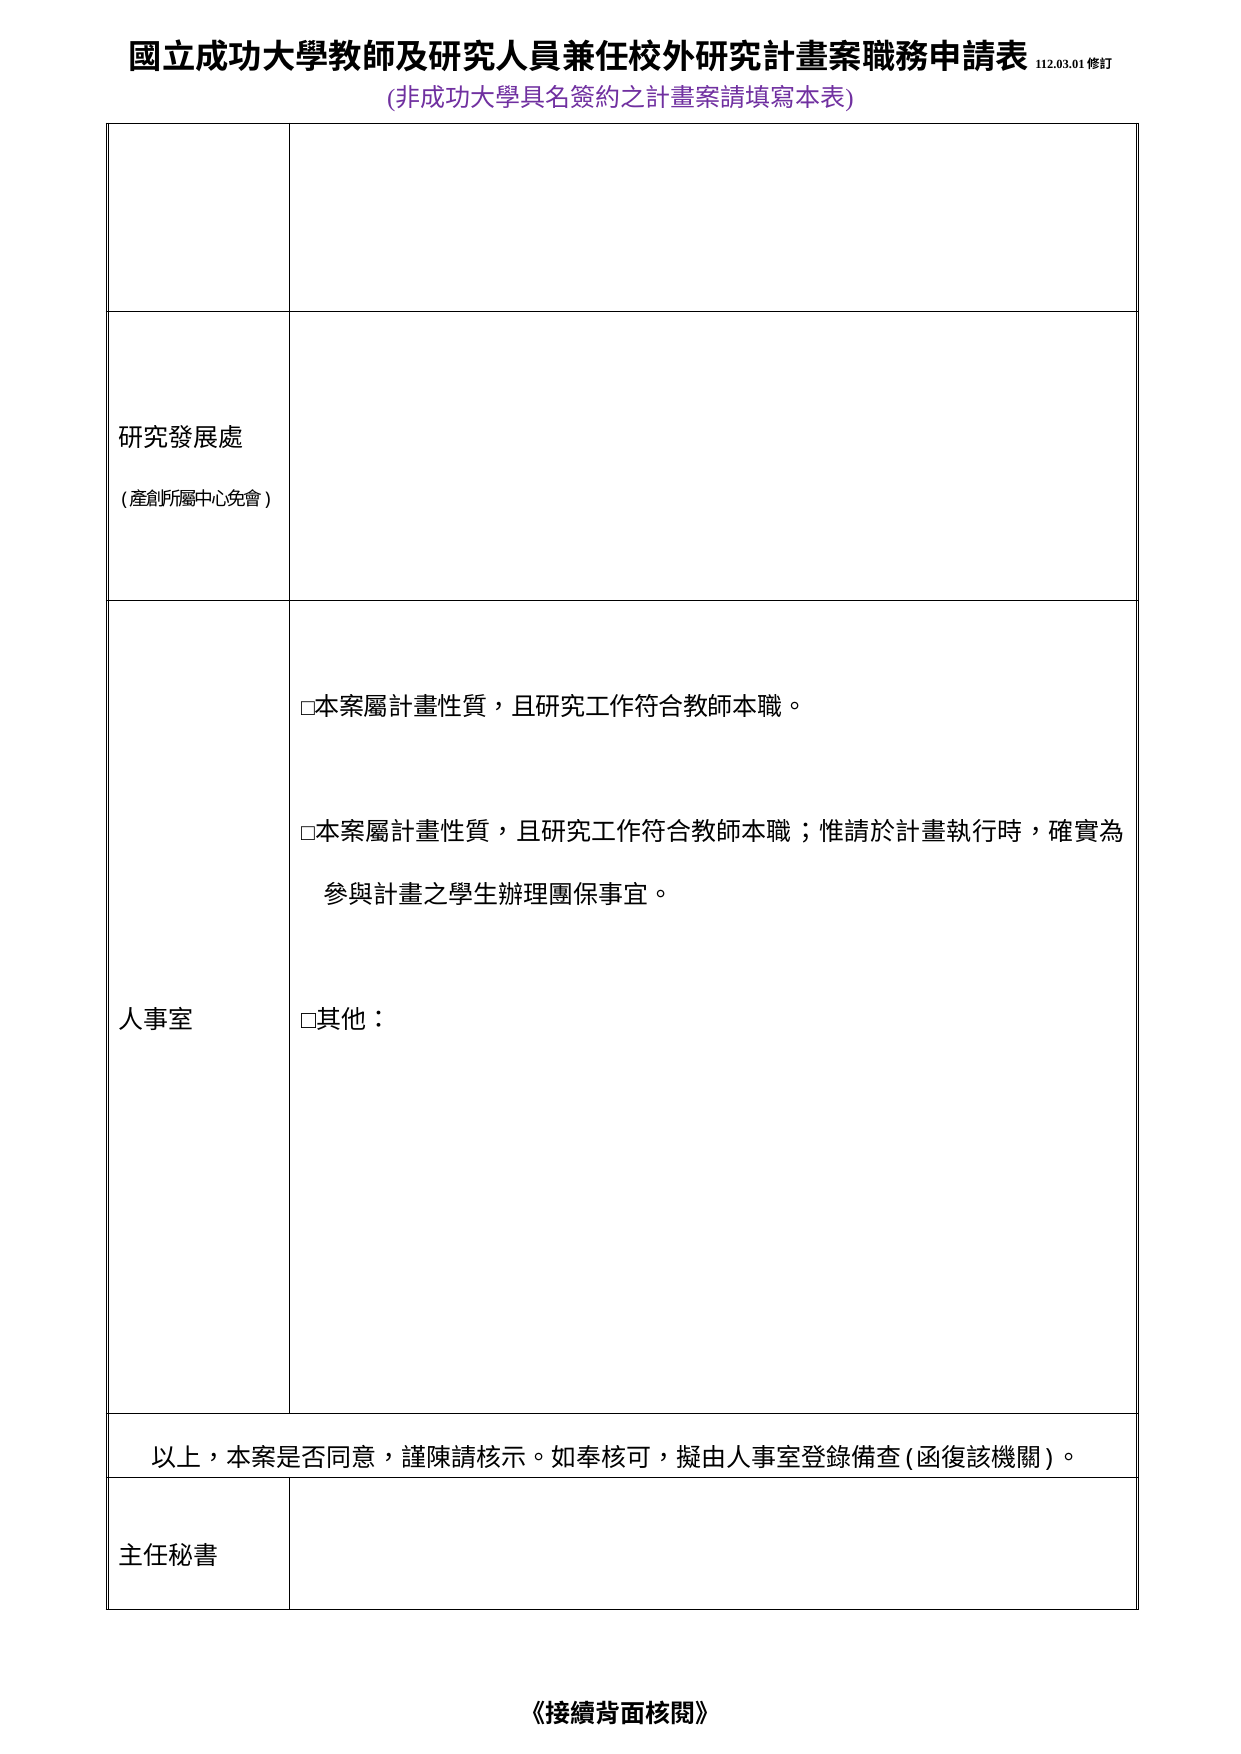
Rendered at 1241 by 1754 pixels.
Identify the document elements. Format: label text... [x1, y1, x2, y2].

table_cell 主任秘書 [109, 1478, 289, 1608]
table_cell 人事室 [109, 601, 289, 1413]
table_cell 研究發展處 (產創所屬中心免會) [109, 312, 289, 600]
table_cell □本案屬計畫性質，且研究工作符合教師本職。 □本案屬計畫性質，且研究工作符合教師本職；惟請於計畫執行時，確實為參與計畫之學生辦理團保事宜。 □其他： [290, 601, 1136, 1413]
table_cell 以上，本案是否同意，謹陳請核示。如奉核可，擬由人事室登錄備查(函復該機關)。 [109, 1414, 1136, 1477]
table_cell [290, 312, 1136, 600]
table_cell [290, 124, 1136, 311]
table_cell [109, 124, 289, 311]
table_cell [290, 1478, 1136, 1608]
